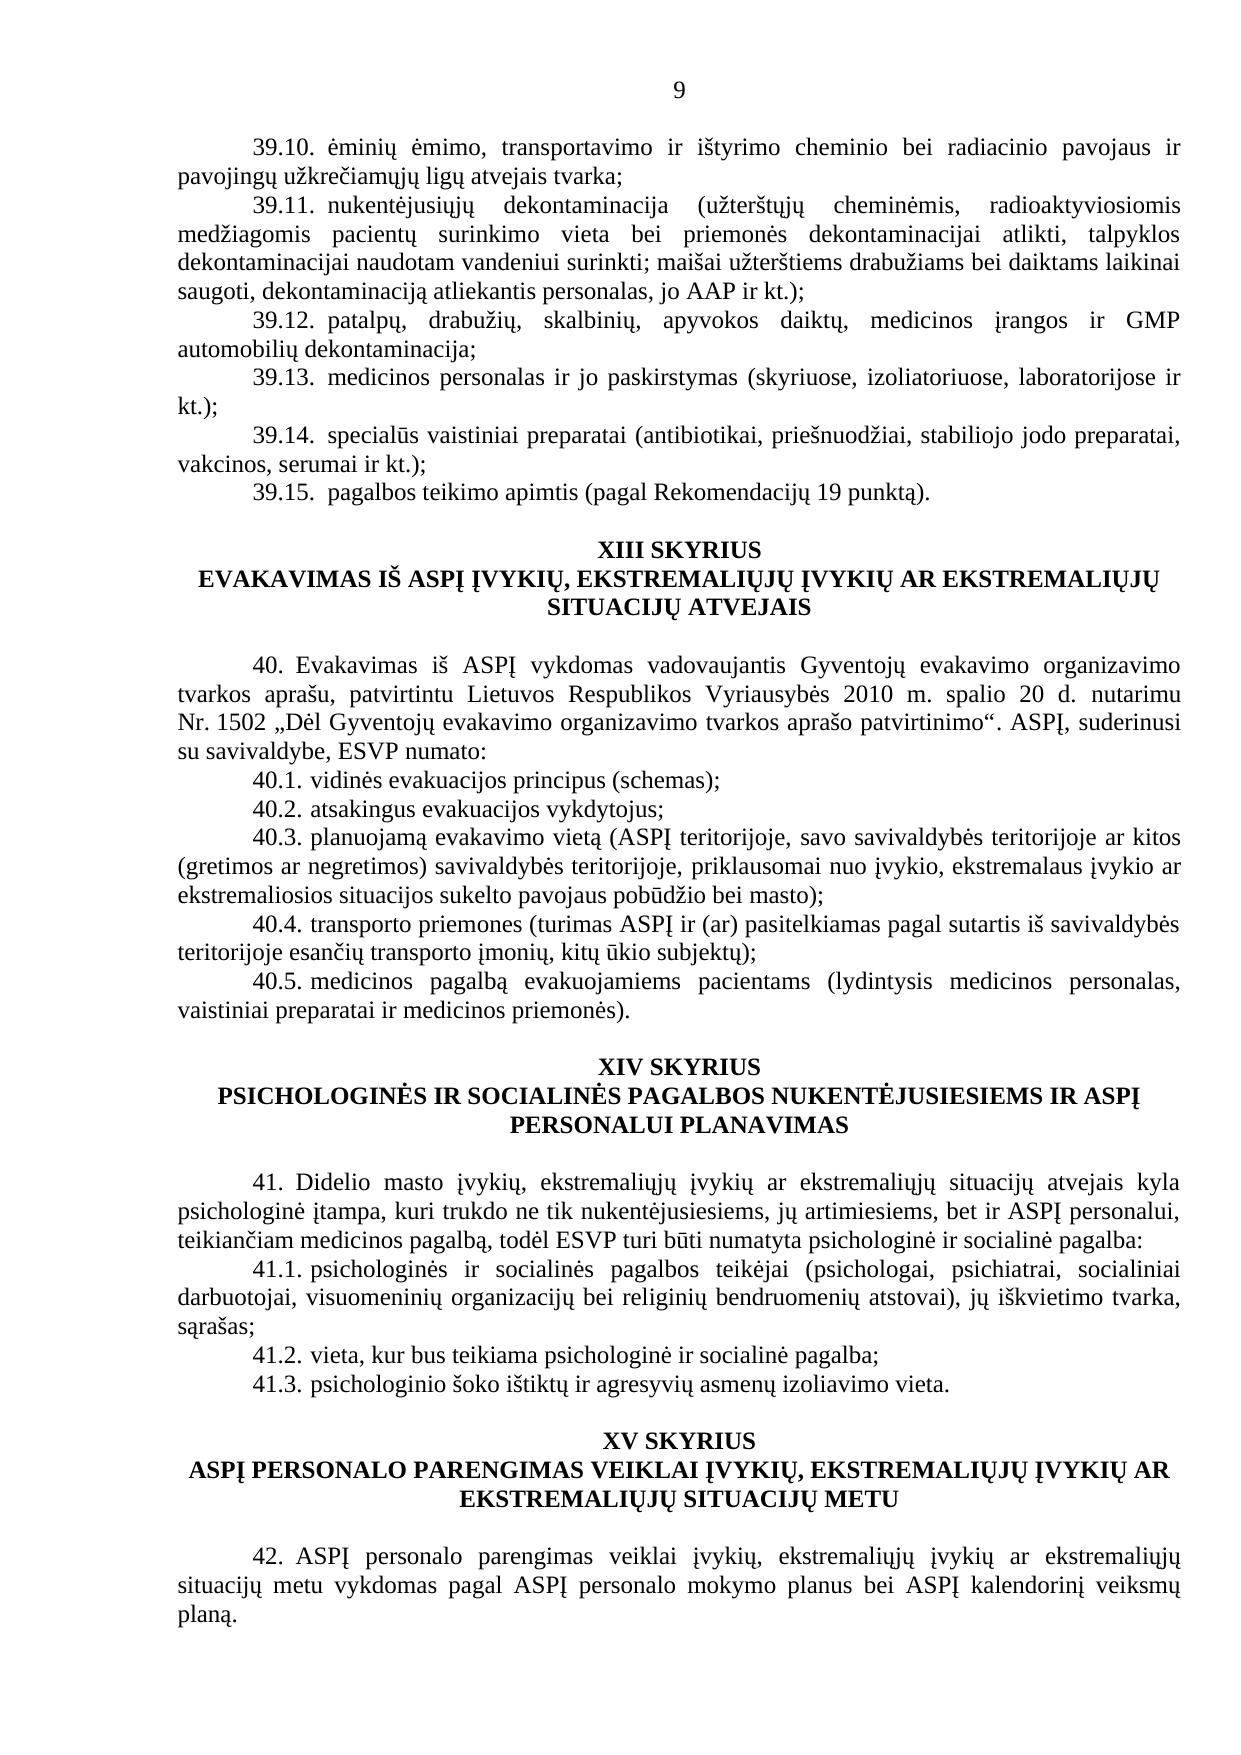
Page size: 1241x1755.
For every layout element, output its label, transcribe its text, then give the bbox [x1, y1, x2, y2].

text 40. Evakavimas iš ASPĮ vykdomas vadovaujantis Gyventojų evakavimo organizavimo tvarkos aprašu, patvirtintu Lietuvos Respublikos Vyriausybės 2010 m. spalio 20 d. nutarimu Nr. 1502 „Dėl Gyventojų evakavimo organizavimo tvarkos aprašo patvirtinimo“. ASPĮ, suderinusi su savivaldybe, ESVP numato: [177, 650, 1181, 765]
text XIII SKYRIUS [177, 535, 1181, 564]
text 39.15. pagalbos teikimo apimtis (pagal Rekomendacijų 19 punktą). [177, 477, 1181, 506]
text XIV SKYRIUS [177, 1052, 1181, 1081]
text 42. ASPĮ personalo parengimas veiklai įvykių, ekstremaliųjų įvykių ar ekstremaliųjų situacijų metu vykdomas pagal ASPĮ personalo mokymo planus bei ASPĮ kalendorinį veiksmų planą. [177, 1541, 1181, 1627]
text 41.3. psichologinio šoko ištiktų ir agresyvių asmenų izoliavimo vieta. [177, 1369, 1181, 1397]
text 40.4. transporto priemones (turimas ASPĮ ir (ar) pasitelkiamas pagal sutartis iš savivaldybės teritorijoje esančių transporto įmonių, kitų ūkio subjektų); [177, 909, 1181, 966]
text 41.1. psichologinės ir socialinės pagalbos teikėjai (psichologai, psichiatrai, socialiniai darbuotojai, visuomeninių organizacijų bei religinių bendruomenių atstovai), jų iškvietimo tvarka, sąrašas; [177, 1254, 1181, 1340]
text EVAKAVIMAS IŠ ASPĮ ĮVYKIŲ, EKSTREMALIŲJŲ ĮVYKIŲ AR EKSTREMALIŲJŲ SITUACIJŲ ATVEJAIS [177, 564, 1181, 621]
text XV SKYRIUS [177, 1426, 1181, 1455]
text PSICHOLOGINĖS IR SOCIALINĖS PAGALBOS NUKENTĖJUSIEsieMS IR ASPĮ PERSONALUI PLANAVIMAS [177, 1081, 1181, 1139]
text 39.10. ėminių ėmimo, transportavimo ir ištyrimo cheminio bei radiacinio pavojaus ir pavojingų užkrečiamųjų ligų atvejais tvarka; [177, 132, 1181, 190]
text 40.3. planuojamą evakavimo vietą (ASPĮ teritorijoje, savo savivaldybės teritorijoje ar kitos (gretimos ar negretimos) savivaldybės teritorijoje, priklausomai nuo įvykio, ekstremalaus įvykio ar ekstremaliosios situacijos sukelto pavojaus pobūdžio bei masto); [177, 822, 1181, 909]
text 39.14. specialūs vaistiniai preparatai (antibiotikai, priešnuodžiai, stabiliojo jodo preparatai, vakcinos, serumai ir kt.); [177, 420, 1181, 477]
text ASPĮ PERSONALO PARENGIMAS VEIKLAI ĮVYKIŲ, EKSTREMALIŲJŲ ĮVYKIŲ AR EKSTREMALIŲJŲ SITUACIJŲ METU [177, 1455, 1181, 1512]
text 39.12. patalpų, drabužių, skalbinių, apyvokos daiktų, medicinos įrangos ir GMP automobilių dekontaminacija; [177, 305, 1181, 362]
text 41. Didelio masto įvykių, ekstremaliųjų įvykių ar ekstremaliųjų situacijų atvejais kyla psichologinė įtampa, kuri trukdo ne tik nukentėjusiesiems, jų artimiesiems, bet ir ASPĮ personalui, teikiančiam medicinos pagalbą, todėl ESVP turi būti numatyta psichologinė ir socialinė pagalba: [177, 1167, 1181, 1254]
text 40.1. vidinės evakuacijos principus (schemas); [177, 765, 1181, 794]
text 40.5. medicinos pagalbą evakuojamiems pacientams (lydintysis medicinos personalas, vaistiniai preparatai ir medicinos priemonės). [177, 966, 1181, 1024]
text 39.11. nukentėjusiųjų dekontaminacija (užterštųjų cheminėmis, radioaktyviosiomis medžiagomis pacientų surinkimo vieta bei priemonės dekontaminacijai atlikti, talpyklos dekontaminacijai naudotam vandeniui surinkti; maišai užterštiems drabužiams bei daiktams laikinai saugoti, dekontaminaciją atliekantis personalas, jo AAP ir kt.); [177, 190, 1181, 305]
text 41.2. vieta, kur bus teikiama psichologinė ir socialinė pagalba; [177, 1340, 1181, 1369]
text 39.13. medicinos personalas ir jo paskirstymas (skyriuose, izoliatoriuose, laboratorijose ir kt.); [177, 362, 1181, 420]
text 40.2. atsakingus evakuacijos vykdytojus; [177, 794, 1181, 822]
